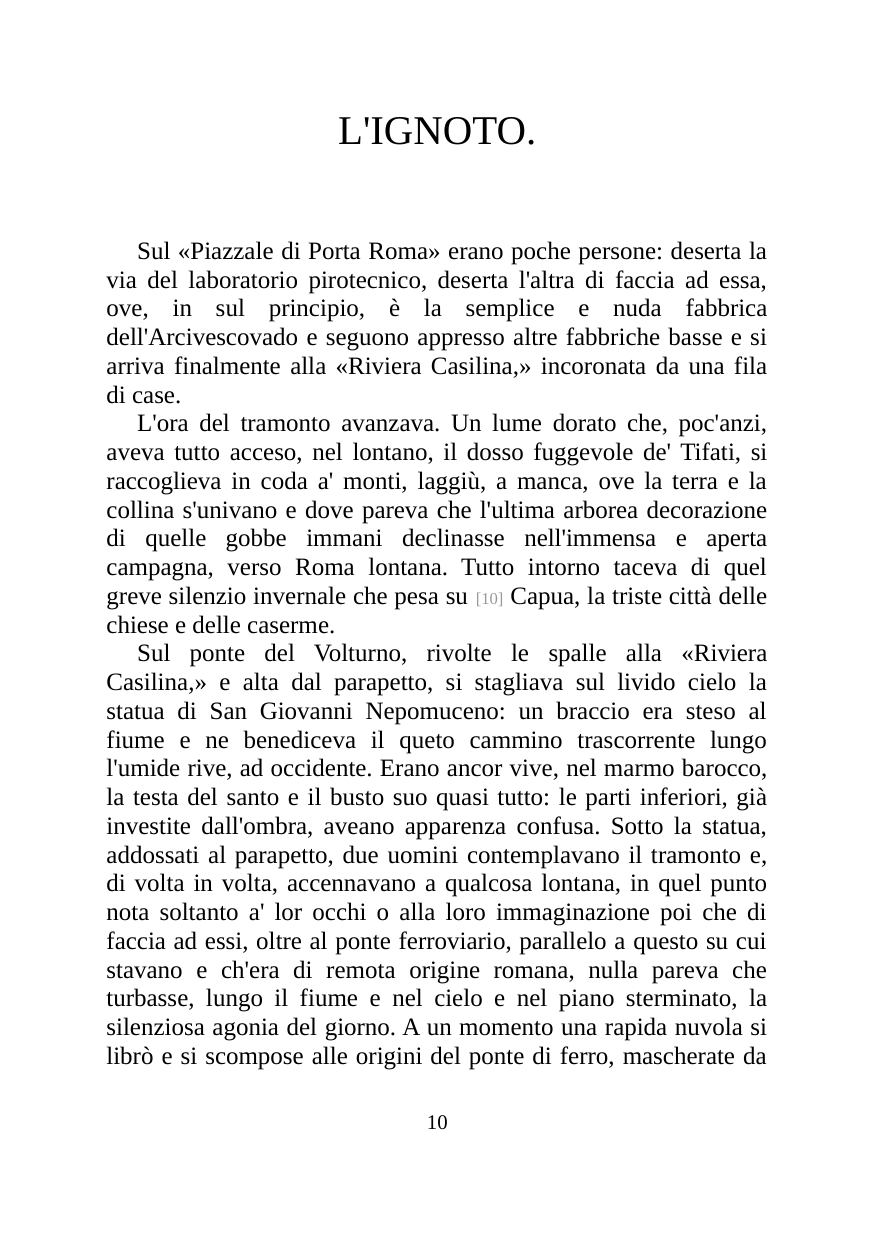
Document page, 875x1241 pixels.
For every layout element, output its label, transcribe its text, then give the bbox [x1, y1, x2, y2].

subtitle L'IGNOTO. [106, 106, 768, 153]
text Sul ponte del Volturno, rivolte le spalle alla «Riviera Casilina,» e alta dal parapetto, si stagliava sul livido cielo la statua di San Giovanni Nepomuceno: un braccio era steso al fiume e ne benediceva il queto cammino trascorrente lungo l'umide rive, ad occidente. Erano ancor vive, nel marmo barocco, la testa del santo e il busto suo quasi tutto: le parti inferiori, già investite dall'ombra, aveano apparenza confusa. Sotto la statua, addossati al parapetto, due uomini contemplavano il tramonto e, di volta in volta, accennavano a qualcosa lontana, in quel punto nota soltanto a' lor occhi o alla loro immaginazione poi che di faccia ad essi, oltre al ponte ferroviario, parallelo a questo su cui stavano e ch'era di remota origine romana, nulla pareva che turbasse, lungo il fiume e nel cielo e nel piano sterminato, la silenziosa agonia del giorno. A un momento una rapida nuvola si librò e si scompose alle origini del ponte di ferro, mascherate da [106, 638, 768, 1070]
text L'ora del tramonto avanzava. Un lume dorato che, poc'anzi, aveva tutto acceso, nel lontano, il dosso fuggevole de' Tifati, si raccoglieva in coda a' monti, laggiù, a manca, ove la terra e la collina s'univano e dove pareva che l'ultima arborea decorazione di quelle gobbe immani declinasse nell'immensa e aperta campagna, verso Roma lontana. Tutto intorno taceva di quel greve silenzio invernale che pesa su [10] Capua, la triste città delle chiese e delle caserme. [106, 408, 768, 638]
text Sul «Piazzale di Porta Roma» erano poche persone: deserta la via del laboratorio pirotecnico, deserta l'altra di faccia ad essa, ove, in sul principio, è la semplice e nuda fabbrica dell'Arcivescovado e seguono appresso altre fabbriche basse e si arriva finalmente alla «Riviera Casilina,» incoronata da una fila di case. [106, 236, 768, 408]
